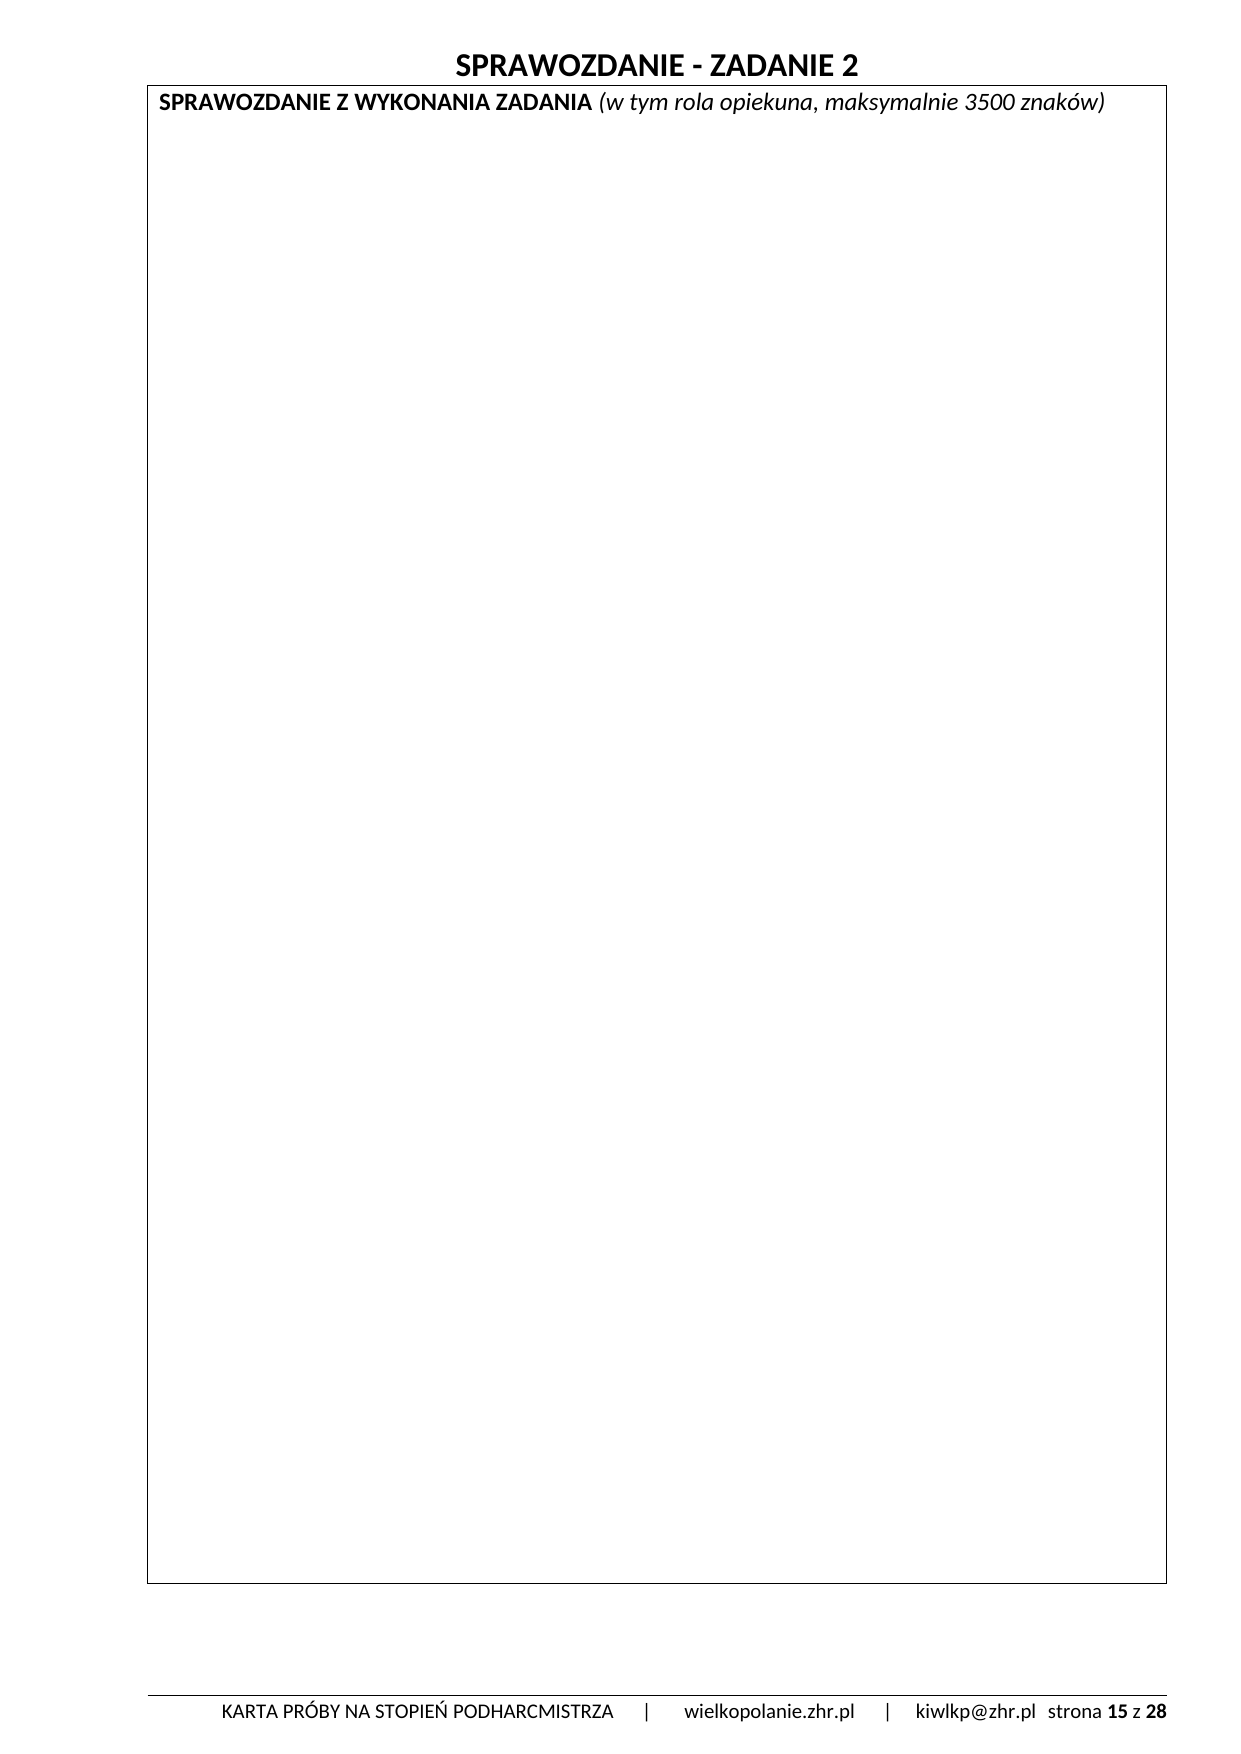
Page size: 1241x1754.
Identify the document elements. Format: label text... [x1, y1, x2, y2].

text SPRAWOZDANIE - ZADANIE 2 [148, 44, 1167, 85]
table_header SPRAWOZDANIE Z WYKONANIA ZADANIA (w tym rola opiekuna, maksymalnie 3500 znaków) [148, 86, 1166, 1582]
